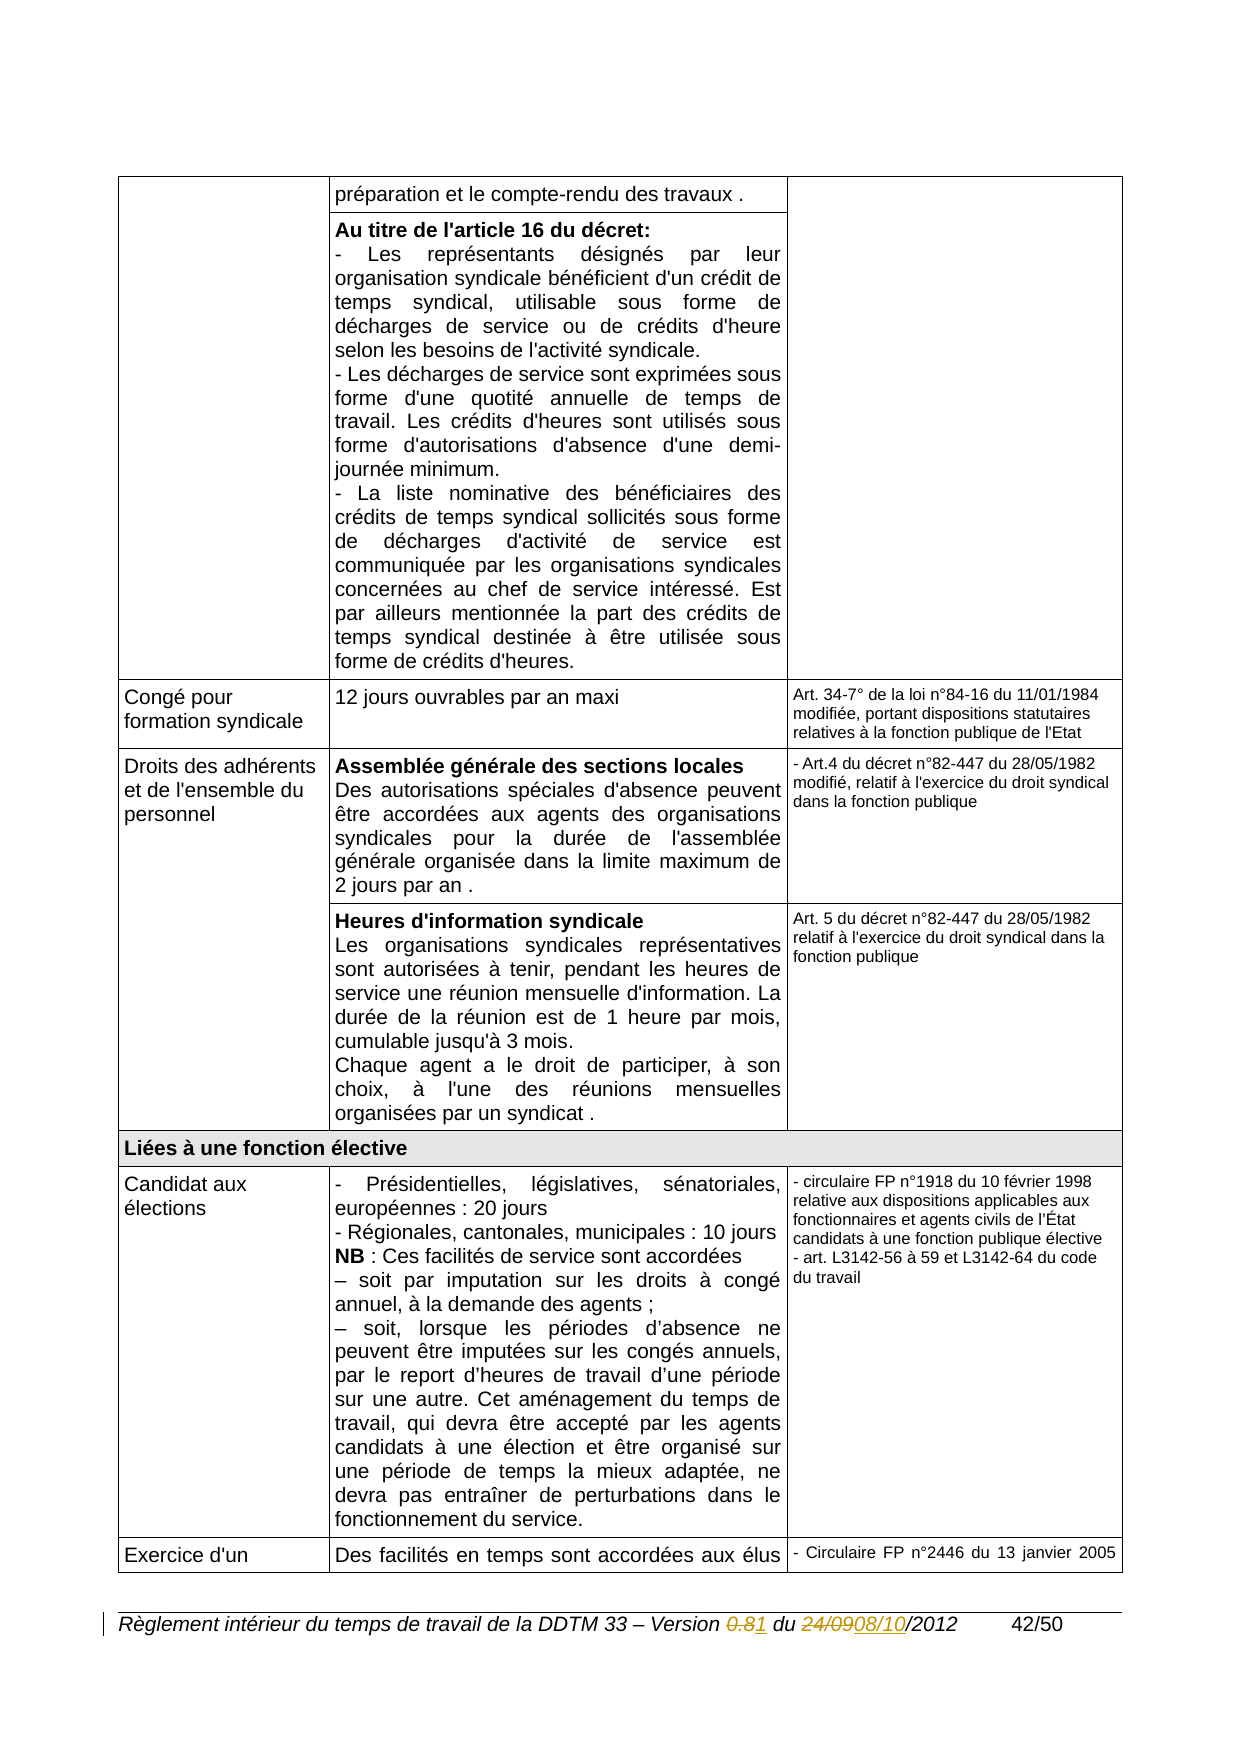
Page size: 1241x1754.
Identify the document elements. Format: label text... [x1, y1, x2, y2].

table_cell - Art.4 du décret n°82-447 du 28/05/1982 modifié, relatif à l'exercice du droit syndical dans la fonction publique [788, 749, 1122, 903]
table_cell Liées à une fonction élective [119, 1131, 1122, 1166]
table_cell - Circulaire FP n°2446 du 13 janvier 2005 [788, 1538, 1122, 1572]
table_cell Au titre de l'article 16 du décret: - Les représentants désignés par leur organisation syndicale bénéficient d'un crédit de temps syndical, utilisable sous forme de décharges de service ou de crédits d'heure selon les besoins de l'activité syndicale. - Les décharges de service sont exprimées sous forme d'une quotité annuelle de temps de travail. Les crédits d'heures sont utilisés sous forme d'autorisations d'absence d'une demi-journée minimum. - La liste nominative des bénéficiaires des crédits de temps syndical sollicités sous forme de décharges d'activité de service est communiquée par les organisations syndicales concernées au chef de service intéressé. Est par ailleurs mentionnée la part des crédits de temps syndical destinée à être utilisée sous forme de crédits d'heures. [330, 213, 787, 679]
table_cell Heures d'information syndicale Les organisations syndicales représentatives sont autorisées à tenir, pendant les heures de service une réunion mensuelle d'information. La durée de la réunion est de 1 heure par mois, cumulable jusqu'à 3 mois. Chaque agent a le droit de participer, à son choix, à l'une des réunions mensuelles organisées par un syndicat . [330, 904, 787, 1130]
table_cell - circulaire FP n°1918 du 10 février 1998 relative aux dispositions applicables aux fonctionnaires et agents civils de l’État candidats à une fonction publique élective - art. L3142-56 à 59 et L3142-64 du code du travail [788, 1167, 1122, 1537]
table_cell Droits des adhérents et de l'ensemble du personnel [119, 749, 329, 1130]
table_cell Assemblée générale des sections locales Des autorisations spéciales d'absence peuvent être accordées aux agents des organisations syndicales pour la durée de l'assemblée générale organisée dans la limite maximum de 2 jours par an . [330, 749, 787, 903]
table_cell 12 jours ouvrables par an maxi [330, 680, 787, 748]
table_cell Art. 34-7° de la loi n°84-16 du 11/01/1984 modifiée, portant dispositions statutaires relatives à la fonction publique de l'Etat [788, 680, 1122, 748]
table_cell [788, 177, 1122, 679]
table_cell Congé pour formation syndicale [119, 680, 329, 748]
table_cell Exercice d'un [119, 1538, 329, 1572]
table_cell - Présidentielles, législatives, sénatoriales, européennes : 20 jours - Régionales, cantonales, municipales : 10 jours NB : Ces facilités de service sont accordées – soit par imputation sur les droits à congé annuel, à la demande des agents ; – soit, lorsque les périodes d’absence ne peuvent être imputées sur les congés annuels, par le report d’heures de travail d’une période sur une autre. Cet aménagement du temps de travail, qui devra être accepté par les agents candidats à une élection et être organisé sur une période de temps la mieux adaptée, ne devra pas entraîner de perturbations dans le fonctionnement du service. [330, 1167, 787, 1537]
table_cell préparation et le compte-rendu des travaux . [330, 177, 787, 212]
table_cell Art. 5 du décret n°82-447 du 28/05/1982 relatif à l'exercice du droit syndical dans la fonction publique [788, 904, 1122, 1130]
table_cell Candidat aux élections [119, 1167, 329, 1537]
table_cell [119, 177, 329, 679]
table_cell Des facilités en temps sont accordées aux élus [330, 1538, 787, 1572]
